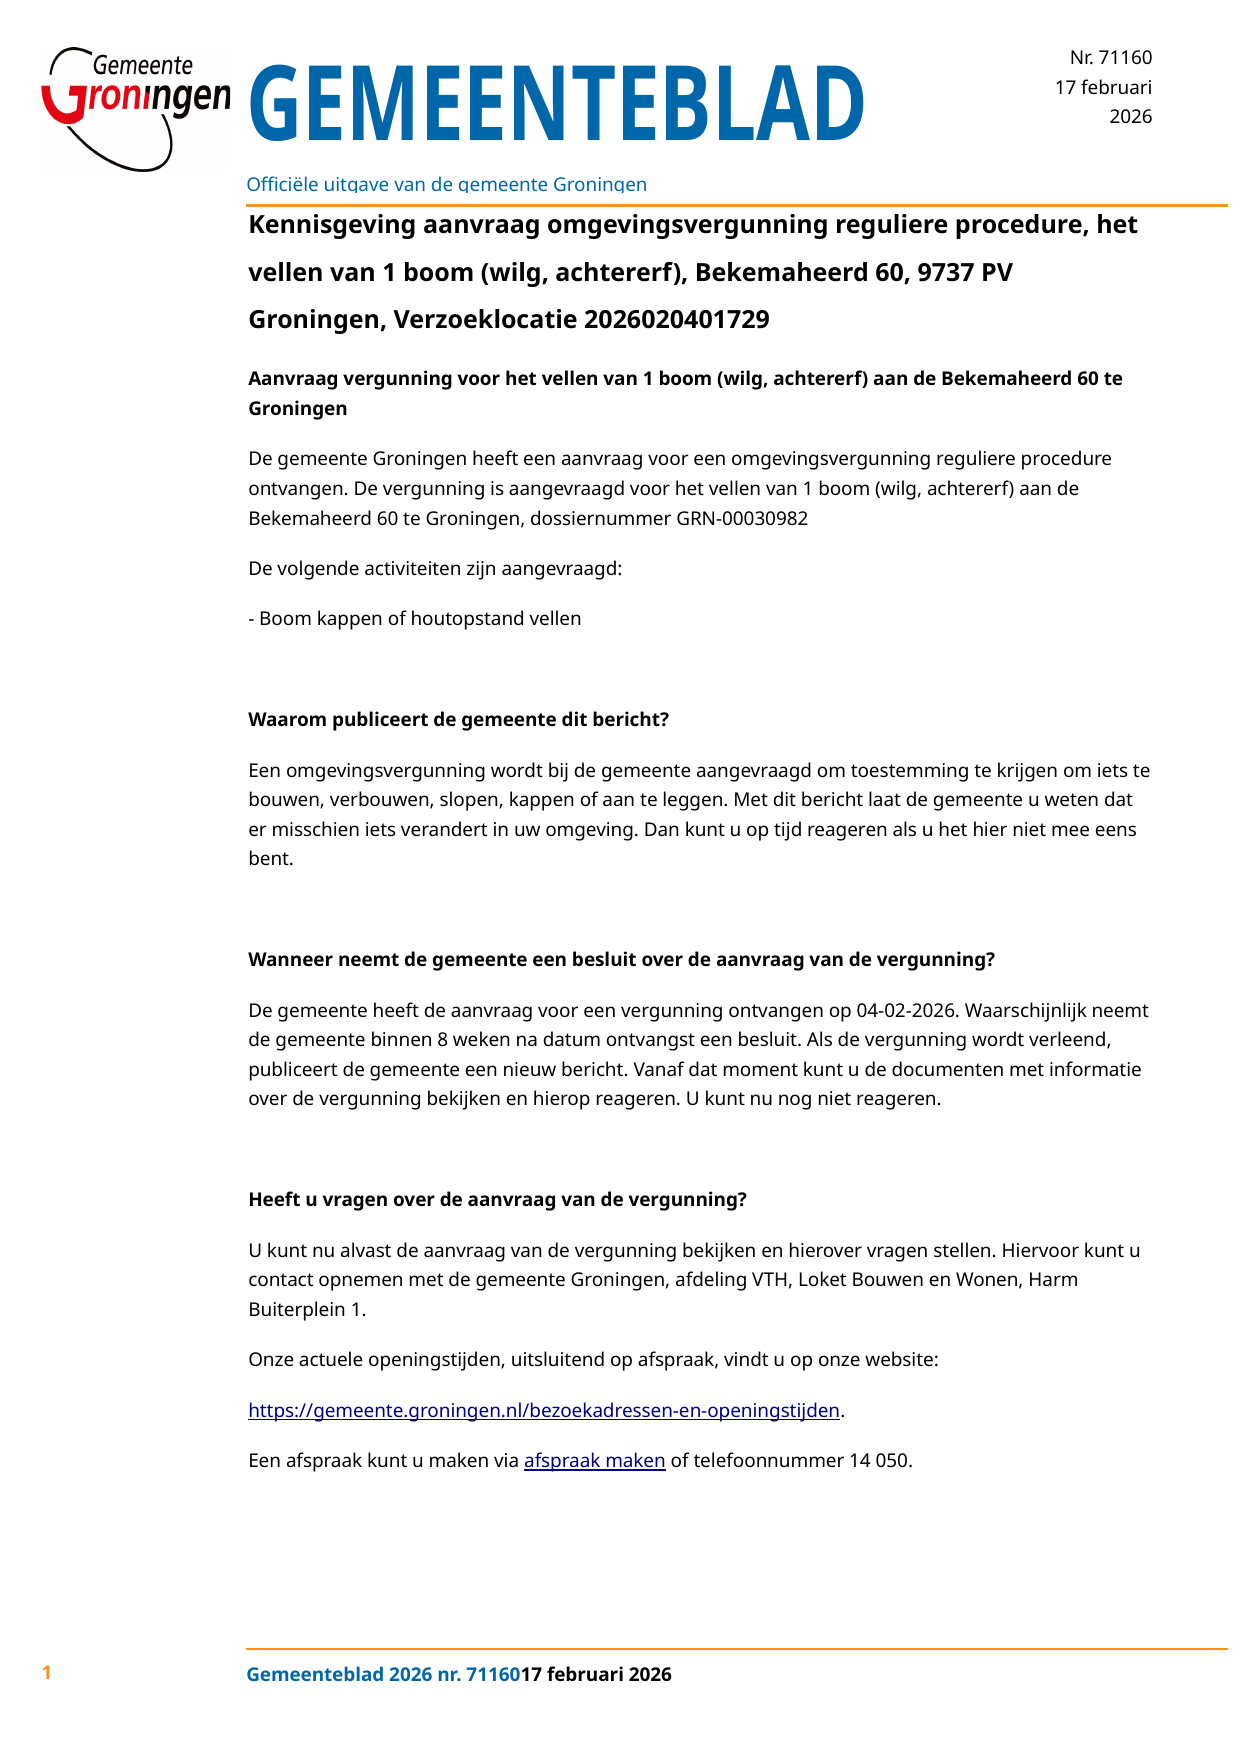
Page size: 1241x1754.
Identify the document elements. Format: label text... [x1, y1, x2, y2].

text Onze actuele openingstijden, uitsluitend op afspraak, vindt u op onze website: [248, 1346, 1152, 1372]
text De volgende activiteiten zijn aangevraagd: [248, 555, 1152, 581]
text - Boom kappen of houtopstand vellen [248, 606, 1152, 631]
text De gemeente heeft de aanvraag voor een vergunning ontvangen op 04-02-2026. Waarschijnlijk neemt de gemeente binnen 8 weken na datum ontvangst een besluit. Als de vergunning wordt verleend, publiceert de gemeente een nieuw bericht. Vanaf dat moment kunt u de documenten met informatie over de vergunning bekijken en hierop reageren. U kunt nu nog niet reageren. [248, 997, 1152, 1111]
text Waarom publiceert de gemeente dit bericht? [248, 706, 1152, 732]
picture [41, 47, 231, 172]
text Een omgevingsvergunning wordt bij de gemeente aangevraagd om toestemming te krijgen om iets te bouwen, verbouwen, slopen, kappen of aan te leggen. Met dit bericht laat de gemeente u weten dat er misschien iets verandert in uw omgeving. Dan kunt u op tijd reageren als u het hier niet mee eens bent. [248, 757, 1152, 871]
text Wanneer neemt de gemeente een besluit over de aanvraag van de vergunning? [248, 946, 1152, 972]
text Een afspraak kunt u maken via afspraak maken of telefoonnummer 14 050. [248, 1447, 1152, 1473]
text De gemeente Groningen heeft een aanvraag voor een omgevingsvergunning reguliere procedure ontvangen. De vergunning is aangevraagd voor het vellen van 1 boom (wilg, achtererf) aan de Bekemaheerd 60 te Groningen, dossiernummer GRN-00030982 [248, 446, 1152, 530]
text Heeft u vragen over de aanvraag van de vergunning? [248, 1186, 1152, 1212]
text Kennisgeving aanvraag omgevingsvergunning reguliere procedure, het vellen van 1 boom (wilg, achtererf), Bekemaheerd 60, 9737 PV Groningen, Verzoeklocatie 2026020401729 [248, 207, 1152, 336]
text Aanvraag vergunning voor het vellen van 1 boom (wilg, achtererf) aan de Bekemaheerd 60 te Groningen [248, 366, 1152, 421]
text U kunt nu alvast de aanvraag van de vergunning bekijken en hierover vragen stellen. Hiervoor kunt u contact opnemen met de gemeente Groningen, afdeling VTH, Loket Bouwen en Wonen, Harm Buiterplein 1. [248, 1237, 1152, 1322]
text https://gemeente.groningen.nl/bezoekadressen-en-openingstijden. [248, 1397, 1152, 1422]
